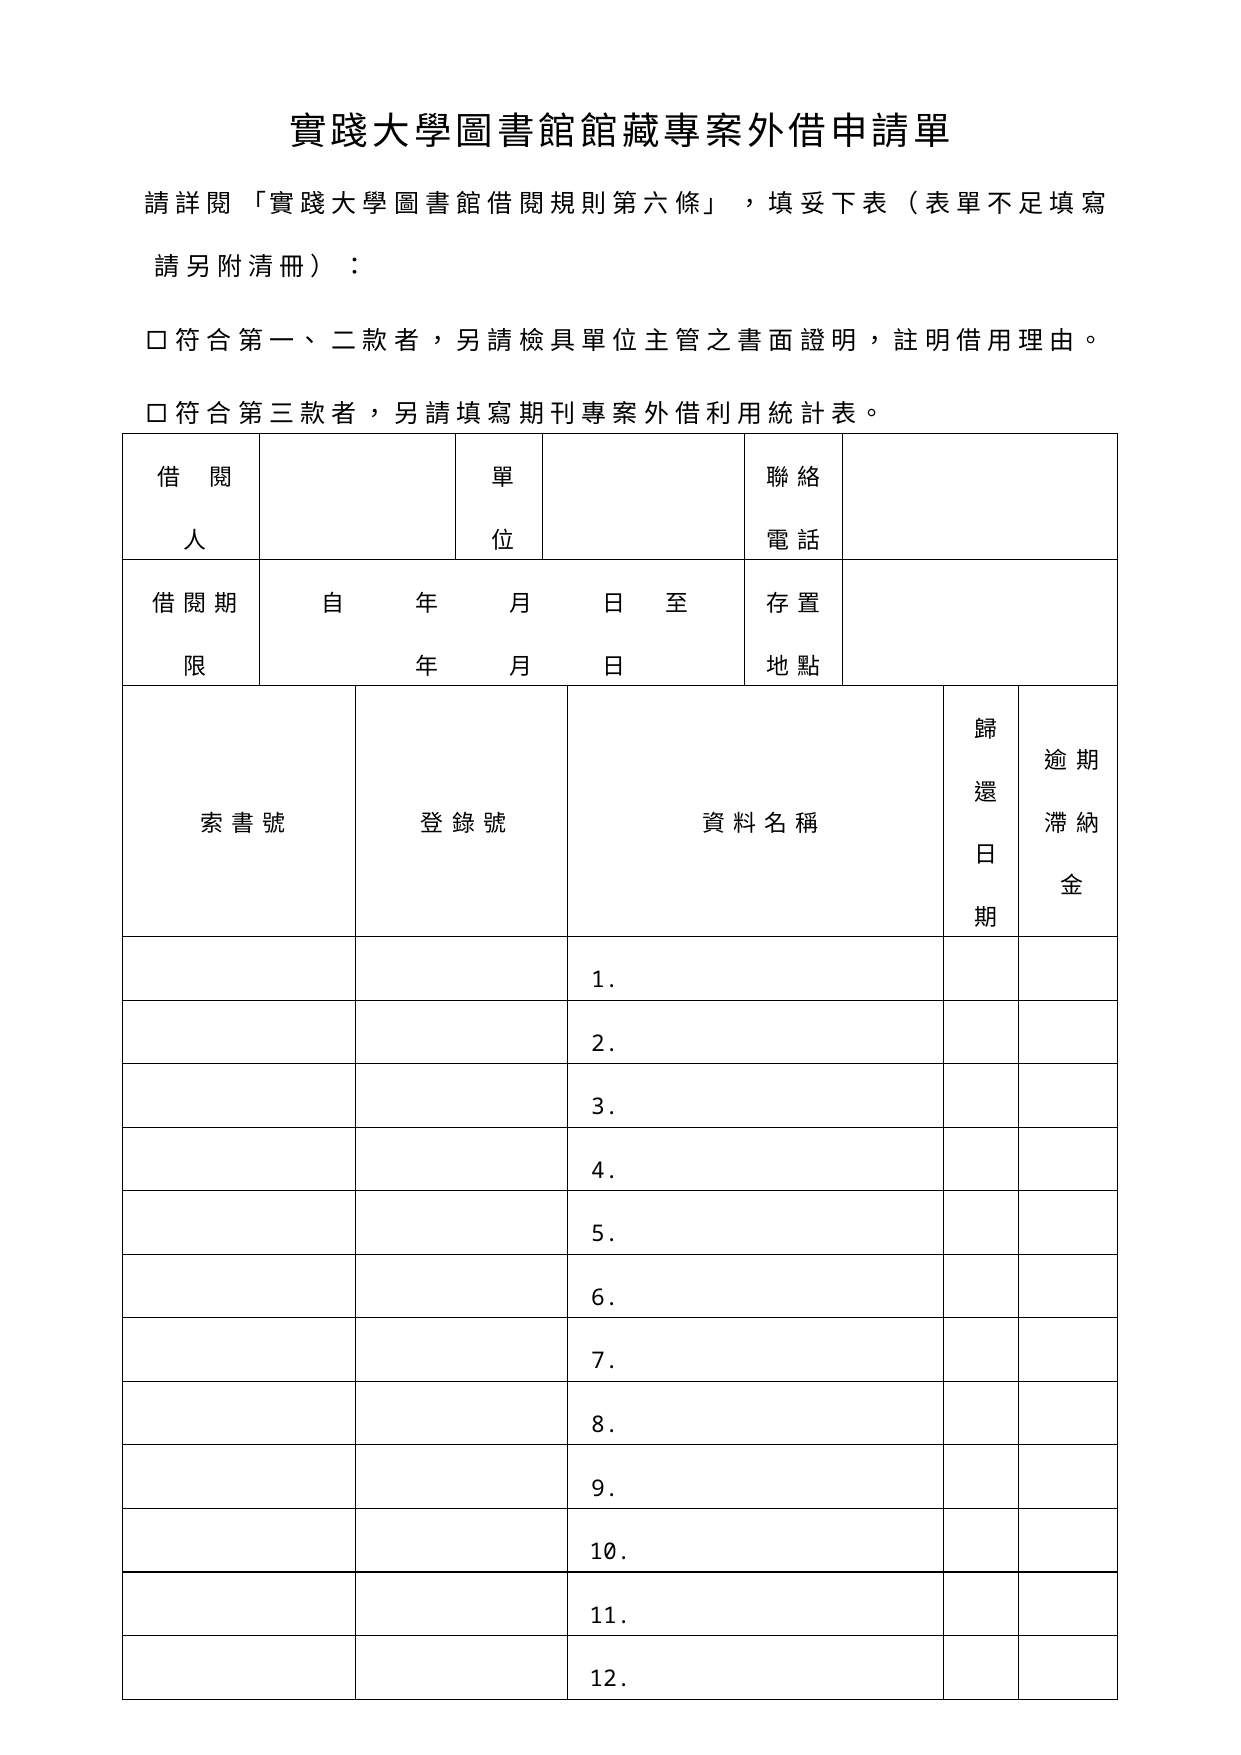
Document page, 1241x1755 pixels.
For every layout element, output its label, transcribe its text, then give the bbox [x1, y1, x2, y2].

table_header [260, 434, 455, 559]
table_cell [1019, 1636, 1117, 1698]
table_cell [568, 1255, 943, 1317]
table_cell [356, 1191, 567, 1254]
table_cell [568, 1191, 943, 1254]
table_cell [944, 1573, 1018, 1635]
table_cell [944, 1255, 1018, 1317]
text 符合第三款者，另請填寫期刊專案外借利用統計表。 [135, 370, 1120, 433]
table_cell [123, 1509, 355, 1571]
table_header [843, 434, 1117, 559]
table_cell [356, 937, 567, 999]
table_cell [1019, 1001, 1117, 1063]
table_cell [944, 1382, 1018, 1444]
table_cell 資料名稱 [568, 686, 943, 936]
table_cell [1019, 1191, 1117, 1254]
table_cell [568, 1509, 943, 1571]
table_cell [568, 1128, 943, 1190]
table_cell [1019, 937, 1117, 999]
table_cell [1019, 1382, 1117, 1444]
table_cell [1019, 1318, 1117, 1381]
table_cell 登錄號 [356, 686, 567, 936]
table_cell [356, 1445, 567, 1508]
table_header 聯絡 電話 [745, 434, 842, 559]
table_header [543, 434, 744, 559]
table_cell [568, 1318, 943, 1381]
table_cell [123, 1128, 355, 1190]
table_cell [356, 1573, 567, 1635]
text 符合第一、二款者，另請檢具單位主管之書面證明，註明借用理由。 [135, 297, 1120, 359]
table_cell [944, 1509, 1018, 1571]
table_cell [568, 937, 943, 999]
table_cell [123, 1573, 355, 1635]
table_cell [568, 1001, 943, 1063]
table_cell [1019, 1573, 1117, 1635]
table_cell [568, 1382, 943, 1444]
table_cell 借閱期限 [123, 560, 259, 685]
table_cell [356, 1509, 567, 1571]
table_cell [1019, 1445, 1117, 1508]
table_cell [944, 937, 1018, 999]
table_cell [843, 560, 1117, 685]
table_cell [944, 1128, 1018, 1190]
table_cell [123, 1636, 355, 1698]
table_cell 自 年 月 日 至 年 月 日 [260, 560, 744, 685]
table_cell [356, 1255, 567, 1317]
table_cell [123, 937, 355, 999]
table_header 單位 [456, 434, 542, 559]
table_cell [1019, 1064, 1117, 1127]
table_cell [356, 1001, 567, 1063]
table_cell 逾期滯納 金 [1019, 686, 1117, 936]
table_cell [944, 1445, 1018, 1508]
table_cell [123, 1191, 355, 1254]
table_cell [568, 1445, 943, 1508]
table_cell [944, 1636, 1018, 1698]
table_cell [356, 1636, 567, 1698]
table_cell [123, 1382, 355, 1444]
table_cell [123, 1001, 355, 1063]
table_cell [356, 1382, 567, 1444]
table_cell 歸還日期 [944, 686, 1018, 936]
table_header 借 閱 人 [123, 434, 259, 559]
table_cell [568, 1636, 943, 1698]
table_cell [123, 1445, 355, 1508]
text 實踐大學圖書館館藏專案外借申請單 [120, 87, 1120, 149]
table_cell [568, 1064, 943, 1127]
table_cell [1019, 1509, 1117, 1571]
table_cell [356, 1128, 567, 1190]
table_cell [944, 1001, 1018, 1063]
table_cell [356, 1064, 567, 1127]
table_cell 索書號 [123, 686, 355, 936]
text 請詳閱「實踐大學圖書館借閱規則第六條」，填妥下表（表單不足填寫請另附清冊）： [135, 160, 1120, 285]
table_cell [1019, 1255, 1117, 1317]
table_cell [1019, 1128, 1117, 1190]
table_cell [944, 1318, 1018, 1381]
table_cell [356, 1318, 567, 1381]
table_cell [944, 1191, 1018, 1254]
table_cell [568, 1573, 943, 1635]
table_cell [123, 1318, 355, 1381]
table_cell 存置 地點 [745, 560, 842, 685]
table_cell [123, 1255, 355, 1317]
table_cell [123, 1064, 355, 1127]
table_cell [944, 1064, 1018, 1127]
